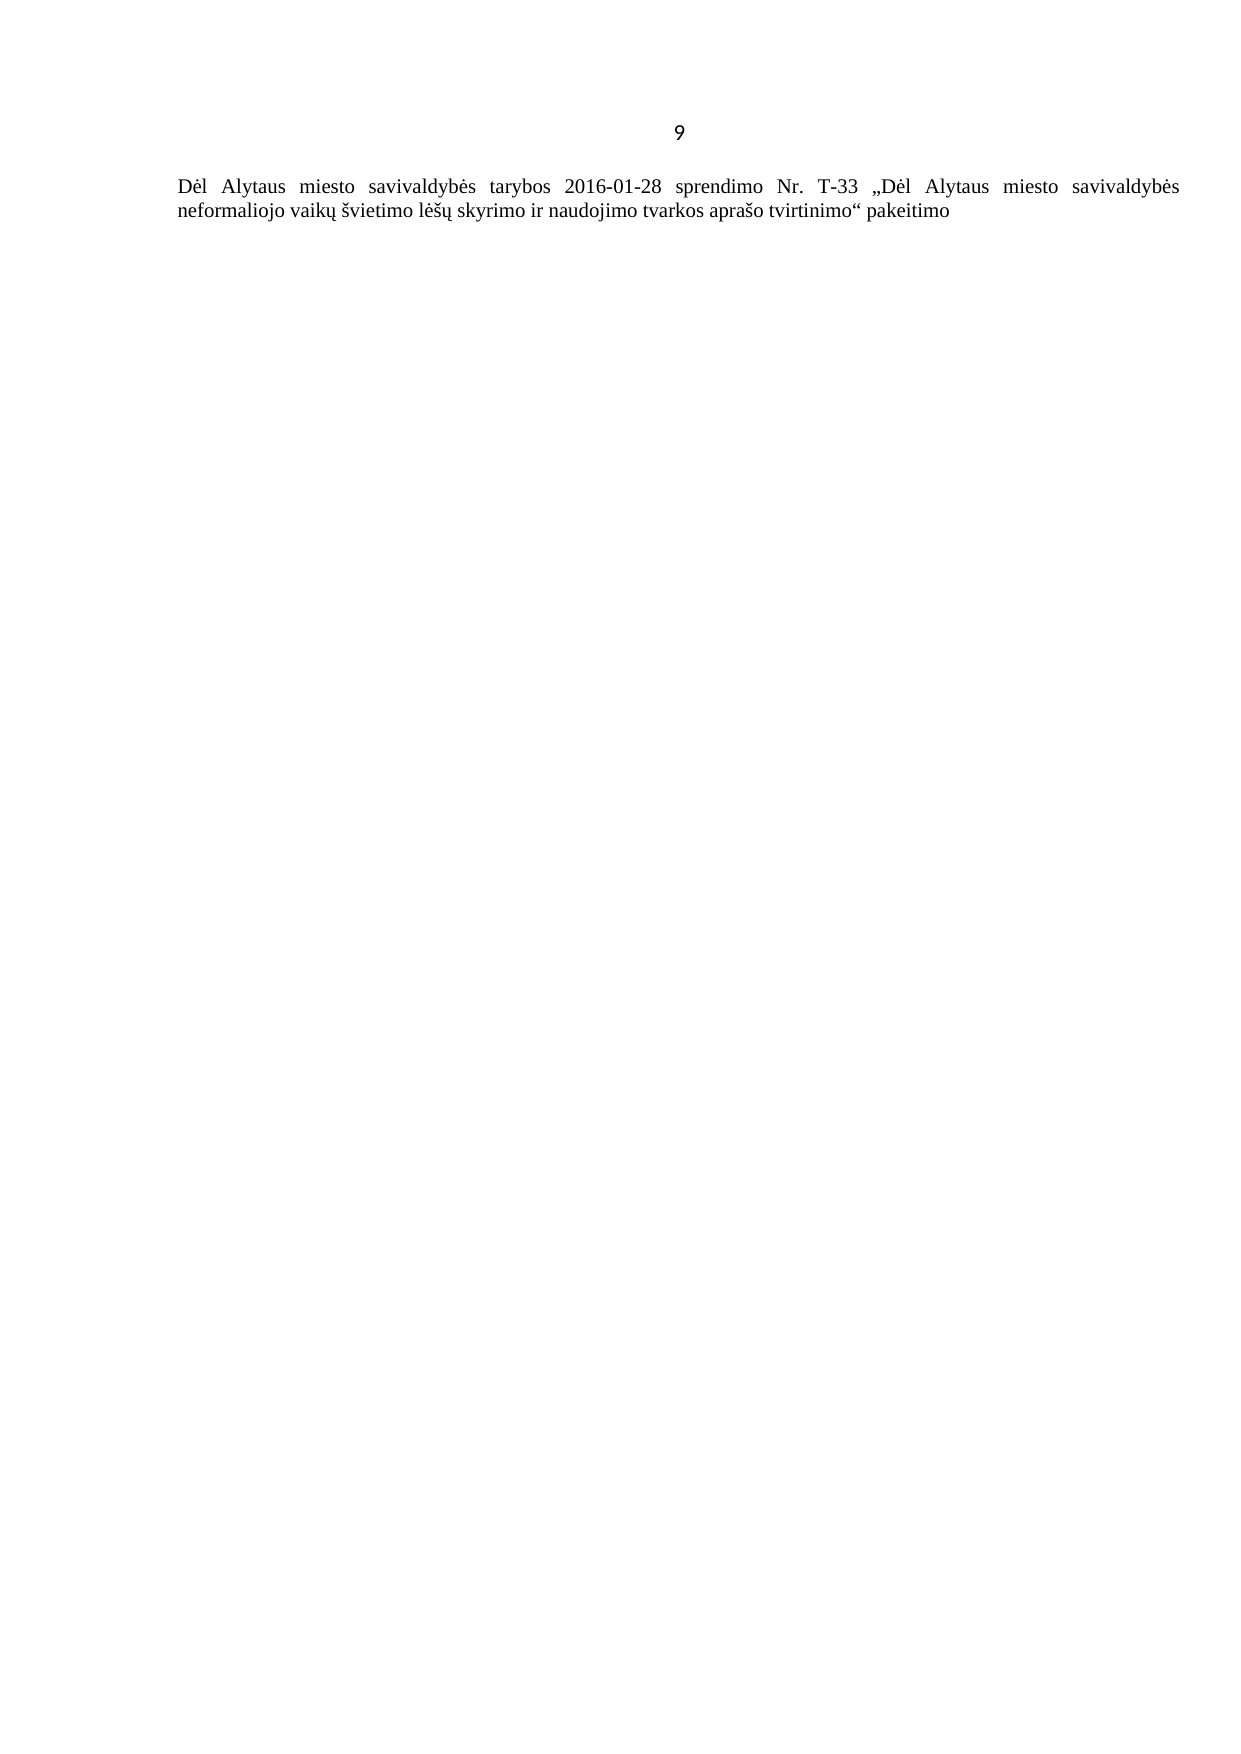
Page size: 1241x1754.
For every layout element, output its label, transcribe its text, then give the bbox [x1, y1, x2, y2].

text Dėl Alytaus miesto savivaldybės tarybos 2016-01-28 sprendimo Nr. T-33 „Dėl Alytaus miesto savivaldybės neformaliojo vaikų švietimo lėšų skyrimo ir naudojimo tvarkos aprašo tvirtinimo“ pakeitimo [177, 174, 1181, 222]
